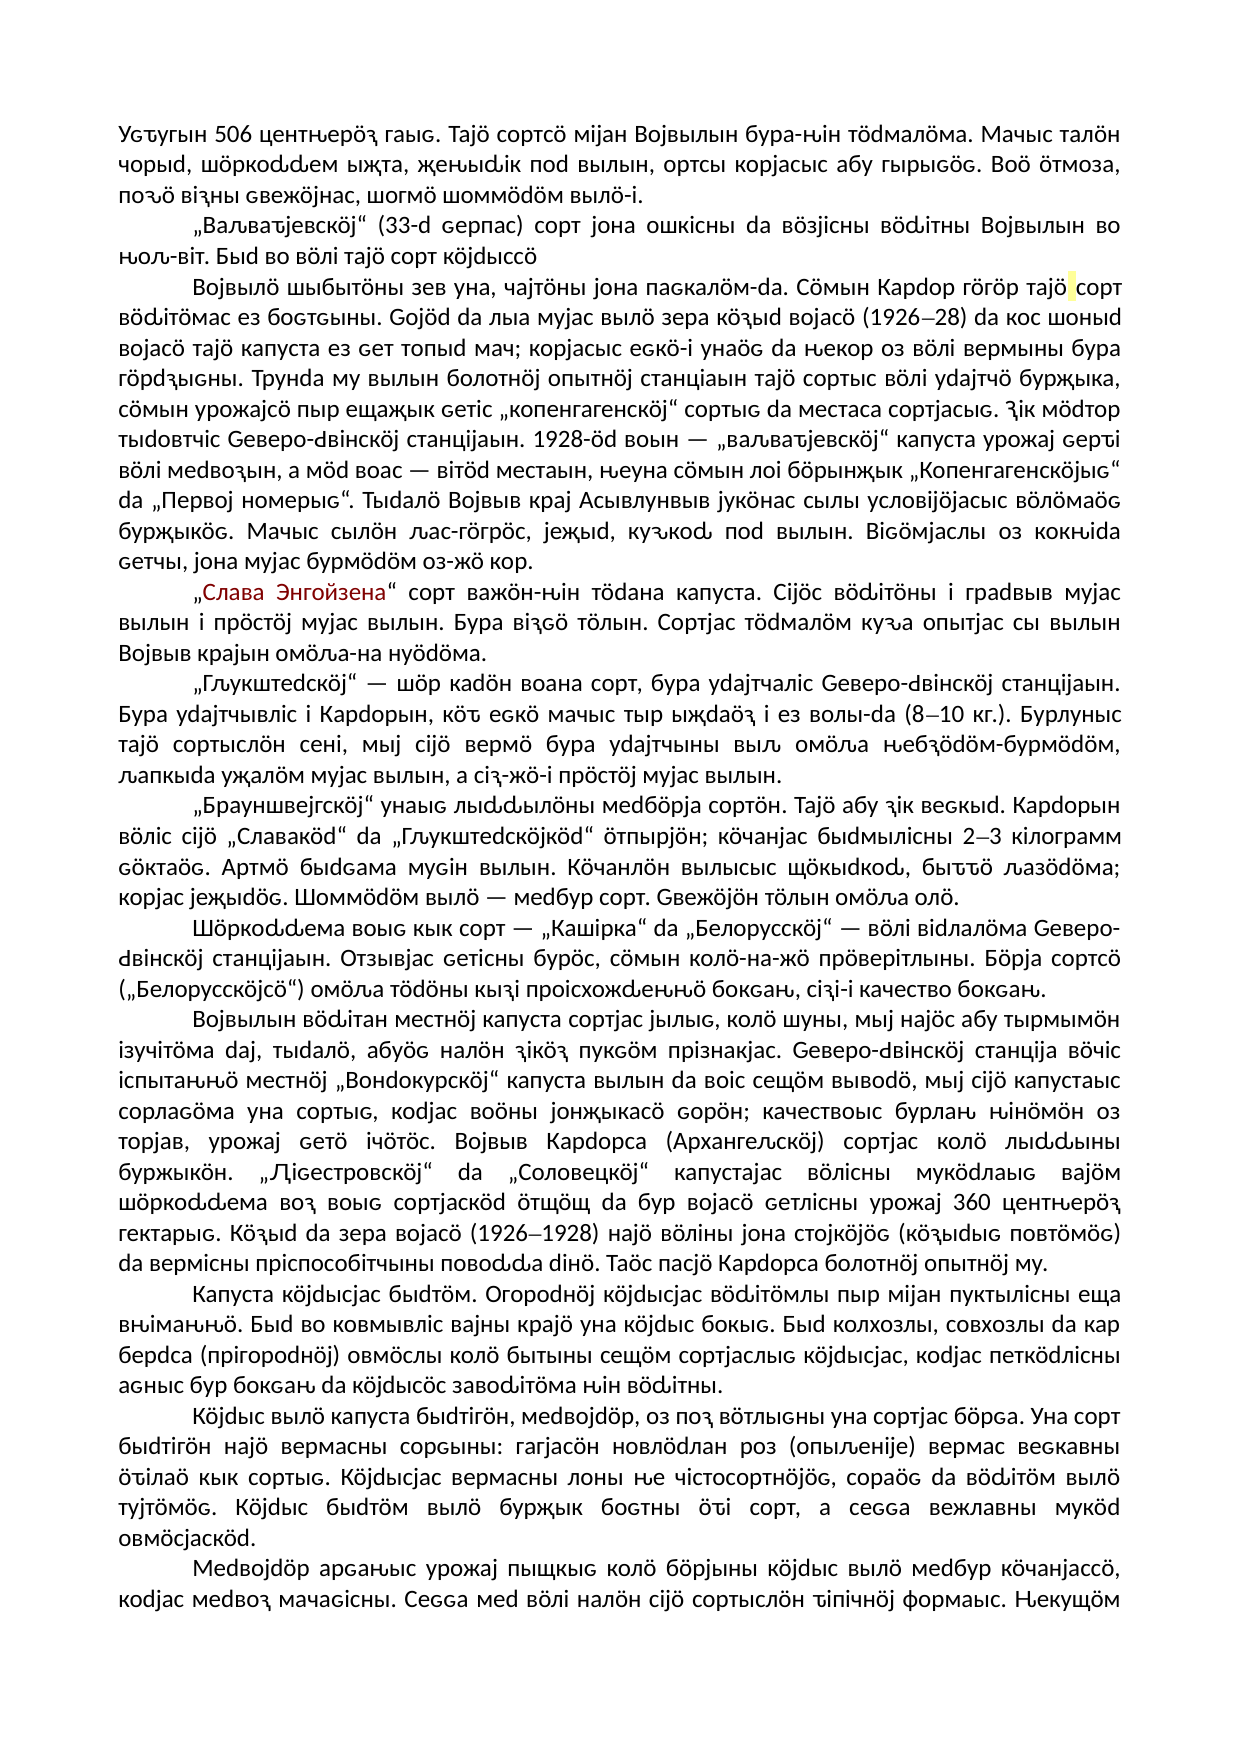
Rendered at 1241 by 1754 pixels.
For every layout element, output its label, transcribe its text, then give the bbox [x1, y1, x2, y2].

text Уԍԏугын 506 центԋерӧԇ гаыԍ. Тајӧ сортсӧ міјан Војвылын бура-ԋін тӧԁмалӧма. Мачыс талӧн чорыԁ, шӧркоԃԃем ыҗта, җеԋыԃік поԁ вылын, ортсы корјасыс абу гырыԍӧԍ. Воӧ ӧтмоза, поԅӧ віԇны ԍвежӧјнас, шогмӧ шоммӧԁӧм вылӧ-і. [118, 118, 1122, 210]
text Војвылӧ шыбытӧны зев уна, чајтӧны јона паԍкалӧм-ԁа. Сӧмын Карԁор гӧгӧр тајӧ сорт вӧԃітӧмас ез боԍтԍыны. Ԍојӧԁ ԁа лыа мујас вылӧ зера кӧԇыԁ војасӧ (1926–28) ԁа кос шоныԁ војасӧ тајӧ капуста ез ԍет топыԁ мач; корјасыс еԍкӧ-і унаӧԍ ԁа ԋекор оз вӧлі вермыны бура гӧрԁԇыԍны. Трунԁа му вылын болотнӧј опытнӧј станціаын тајӧ сортыс вӧлі уԁајтчӧ бурҗыка, сӧмын урожајсӧ пыр ещаҗык ԍетіс „копенгагенскӧј“ сортыԍ ԁа местаса сортјасыԍ. Ԇік мӧԁтор тыԁовтчіс Ԍеверо-Ԁвінскӧј станціјаын. 1928-ӧԁ воын — „ваԉваԏјевскӧј“ капуста урожај ԍерԏі вӧлі меԁвоԇын, а мӧԁ воас — вітӧԁ местаын, ԋеуна сӧмын лоі бӧрынҗык „Копенгагенскӧјыԍ“ ԁа „Первој номерыԍ“. Тыԁалӧ Војвыв крај Асывлунвыв јукӧнас сылы условіјӧјасыс вӧлӧмаӧԍ бурҗыкӧԍ. Мачыс сылӧн ԉас-гӧгрӧс, јеҗыԁ, куԅкоԃ поԁ вылын. Віԍӧмјаслы оз кокԋіԁа ԍетчы, јона мујас бурмӧԁӧм оз-жӧ кор. [118, 271, 1122, 576]
text Кӧјԁыс вылӧ капуста быԁтігӧн, меԁвојԁӧр, оз поԇ вӧтлыԍны уна сортјас бӧрԍа. Уна сорт быԁтігӧн најӧ вермасны сорԍыны: гагјасӧн новлӧԁлан роз (опыԉеніје) вермас веԍкавны ӧԏілаӧ кык сортыԍ. Кӧјԁысјас вермасны лоны ԋе чістосортнӧјӧԍ, сораӧԍ ԁа вӧԃітӧм вылӧ тујтӧмӧԍ. Кӧјԁыс быԁтӧм вылӧ бурҗык боԍтны ӧԏі сорт, а сеԍԍа вежлавны мукӧԁ овмӧсјаскӧԁ. [118, 1400, 1122, 1553]
text „Слава Энгойзена“ сорт важӧн-ԋін тӧԁана капуста. Сіјӧс вӧԃітӧны і граԁвыв мујас вылын і прӧстӧј мујас вылын. Бура віԇԍӧ тӧлын. Сортјас тӧԁмалӧм куԅа опытјас сы вылын Војвыв крајын омӧԉа-на нуӧԁӧма. [118, 576, 1122, 667]
text „Гԉукштеԁскӧј“ — шӧр каԁӧн воана сорт, бура уԁајтчаліс Ԍеверо-Ԁвінскӧј станціјаын. Бура уԁајтчывліс і Карԁорын, кӧԏ еԍкӧ мачыс тыр ыҗԁаӧԇ і ез волы-ԁа (8–10 кг.). Бурлуныс тајӧ сортыслӧн сені, мыј сіјӧ вермӧ бура уԁајтчыны выԉ омӧԉа ԋебԇӧԁӧм-бурмӧԁӧм, ԉапкыԁа уҗалӧм мујас вылын, а сіԇ-жӧ-і прӧстӧј мујас вылын. [118, 667, 1122, 789]
text Шӧркоԃԃема воыԍ кык сорт — „Кашірка“ ԁа „Белорусскӧј“ — вӧлі віԁлалӧма Ԍеверо-Ԁвінскӧј станціјаын. Отзывјас ԍетісны бурӧс, сӧмын колӧ-на-жӧ прӧверітлыны. Бӧрја сортсӧ („Белорусскӧјсӧ“) омӧԉа тӧԁӧны кыԇі проісхожԃеԋԋӧ бокԍаԋ, сіԇі-і качество бокԍаԋ. [118, 912, 1122, 1003]
text „Ваԉваԏјевскӧј“ (33-ԁ ԍерпас) сорт јона ошкісны ԁа вӧзјісны вӧԃітны Војвылын во ԋоԉ-віт. Быԁ во вӧлі тајӧ сорт кӧјԁыссӧ [118, 210, 1122, 271]
text Меԁвојԁӧр арԍаԋыс урожај пыщкыԍ колӧ бӧрјыны кӧјԁыс вылӧ меԁбур кӧчанјассӧ, коԁјас меԁвоԇ мачаԍісны. Сеԍԍа меԁ вӧлі налӧн сіјӧ сортыслӧн ԏіпічнӧј формаыс. Ԋекущӧм [118, 1553, 1122, 1614]
text „Брауншвејгскӧј“ унаыԍ лыԃԃылӧны меԁбӧрја сортӧн. Тајӧ абу ԇік веԍкыԁ. Карԁорын вӧліс сіјӧ „Славакӧԁ“ ԁа „Гԉукштеԁскӧјкӧԁ“ ӧтпырјӧн; кӧчанјас быԁмылісны 2–3 кілограмм ԍӧктаӧԍ. Артмӧ быԁԍама муԍін вылын. Кӧчанлӧн вылысыс щӧкыԁкоԃ, быԏԏӧ ԉазӧԁӧма; корјас јеҗыԁӧԍ. Шоммӧԁӧм вылӧ — меԁбур сорт. Ԍвежӧјӧн тӧлын омӧԉа олӧ. [118, 789, 1122, 912]
text Војвылын вӧԃітан местнӧј капуста сортјас јылыԍ, колӧ шуны, мыј најӧс абу тырмымӧн ізучітӧма ԁај, тыԁалӧ, абуӧԍ налӧн ԇікӧԇ пукԍӧм прізнакјас. Ԍеверо-Ԁвінскӧј станціја вӧчіс іспытаԋԋӧ местнӧј „Вонԁокурскӧј“ капуста вылын ԁа воіс сещӧм вывоԁӧ, мыј сіјӧ капустаыс сорлаԍӧма уна сортыԍ, коԁјас воӧны јонҗыкасӧ ԍорӧн; качествоыс бурлаԋ ԋінӧмӧн оз торјав, урожај ԍетӧ ічӧтӧс. Војвыв Карԁорса (Архангеԉскӧј) сортјас колӧ лыԃԃыны буржыкӧн. „Ԉіԍестровскӧј“ ԁа „Соловецкӧј“ капустајас вӧлісны мукӧԁлаыԍ вајӧм шӧркоԃԃема воԇ воыԍ сортјаскӧԁ ӧтщӧщ ԁа бур војасӧ ԍетлісны урожај 360 центԋерӧԇ гектарыԍ. Кӧԇыԁ ԁа зера војасӧ (1926–1928) најӧ вӧліны јона стојкӧјӧԍ (кӧԇыԁыԍ повтӧмӧԍ) ԁа вермісны пріспособітчыны повоԃԃа ԁінӧ. Таӧс пасјӧ Карԁорса болотнӧј опытнӧј му. [118, 1003, 1122, 1278]
text Капуста кӧјԁысјас быԁтӧм. Огороԁнӧј кӧјԁысјас вӧԃітӧмлы пыр міјан пуктылісны еща вԋімаԋԋӧ. Быԁ во ковмывліс вајны крајӧ уна кӧјԁыс бокыԍ. Быԁ колхозлы, совхозлы ԁа кар берԁса (прігороԁнӧј) овмӧслы колӧ бытыны сещӧм сортјаслыԍ кӧјԁысјас, коԁјас петкӧԁлісны аԍныс бур бокԍаԋ ԁа кӧјԁысӧс завоԃітӧма ԋін вӧԃітны. [118, 1278, 1122, 1400]
